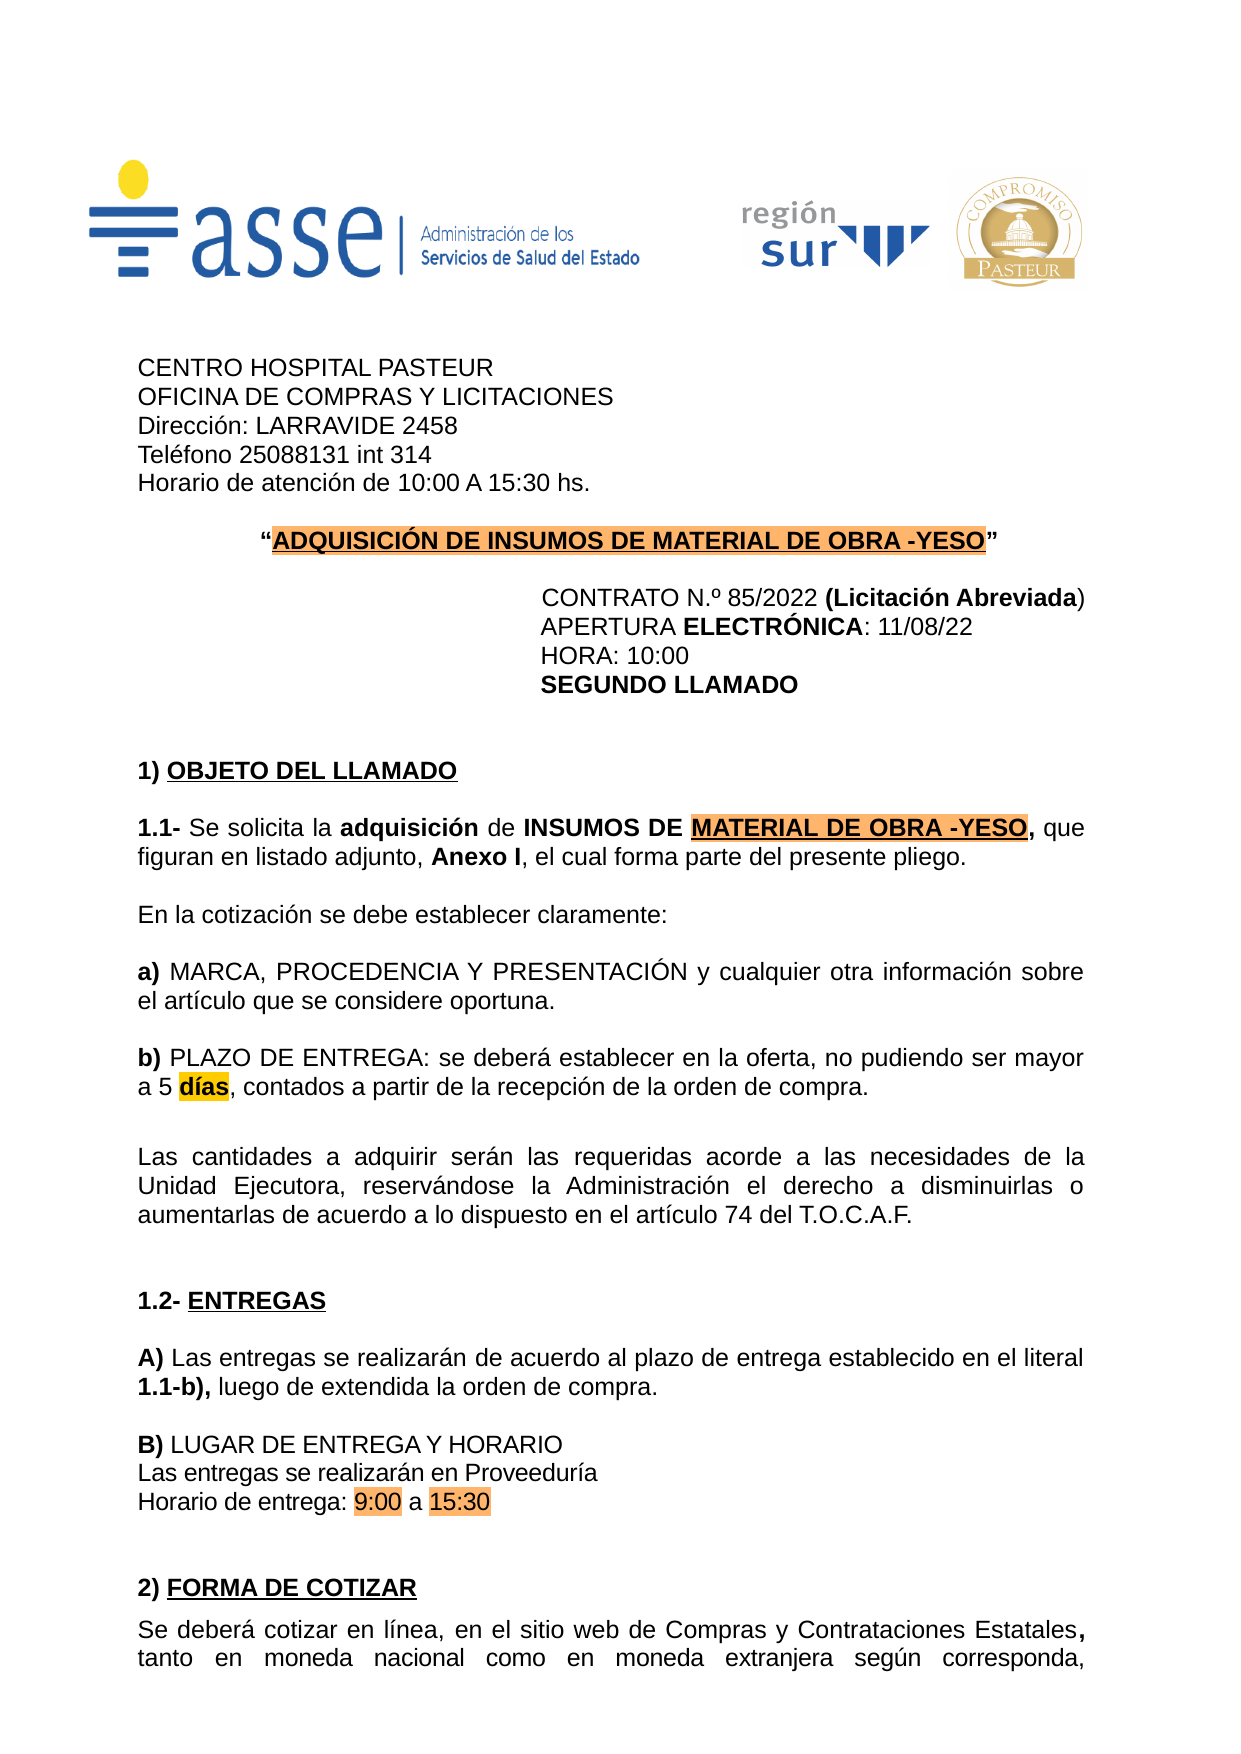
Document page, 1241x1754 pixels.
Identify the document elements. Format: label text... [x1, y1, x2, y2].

picture [946, 169, 1091, 291]
text 1.2- ENTREGAS [137, 1286, 1085, 1315]
text 2) Forma de Cotizar [137, 1573, 1085, 1602]
text Las cantidades a adquirir serán las requeridas acorde a las necesidades de la Unidad Ejecutora, reservándose la Administración el derecho a disminuirlas o aumentarlas de acuerdo a lo dispuesto en el artículo 74 del T.O.C.A.F. [137, 1142, 1085, 1228]
text OFICINA DE COMPRAS Y LICITACIONES [137, 382, 1085, 411]
text A) Las entregas se realizarán de acuerdo al plazo de entrega establecido en el literal 1.1-b), luego de extendida la orden de compra. [137, 1343, 1085, 1401]
picture [742, 200, 930, 267]
text Teléfono 25088131 int 314 [137, 440, 1085, 468]
text a) MARCA, PROCEDENCIA Y PRESENTACIÓN y cualquier otra información sobre el artículo que se considere oportuna. [137, 957, 1085, 1015]
text Horario de entrega: 9:00 a 15:30 [137, 1487, 1085, 1516]
text “ADQUISICIÓN DE INSUMOS DE MATERIAL DE OBRA -YESO” [137, 526, 1085, 555]
text En la cotización se debe establecer claramente: [137, 900, 1085, 928]
text HORA: 10:00 [137, 641, 1085, 670]
text 1) OBJETO DEL LLAMADO [137, 756, 1085, 785]
text b) PLAZO DE ENTREGA: se deberá establecer en la oferta, no pudiendo ser mayor a 5 días, contados a partir de la recepción de la orden de compra. [137, 1043, 1085, 1101]
text SEGUNDO LLAMADO [137, 670, 1085, 698]
text B) LUGAR DE ENTREGA Y HORARIO [137, 1430, 1085, 1458]
text Horario de atención de 10:00 A 15:30 hs. [137, 468, 1085, 497]
text CENTRO HOSPITAL PASTEUR [137, 353, 1085, 382]
text Se deberá cotizar en línea, en el sitio web de Compras y Contrataciones Estatales, tanto en moneda nacional como en moneda extranjera según corresponda, [137, 1615, 1085, 1672]
text APERTURA ELECTRÓNICA: 11/08/22 [137, 612, 1085, 641]
text Las entregas se realizarán en Proveeduría [137, 1458, 1085, 1487]
text CONTRATO N.º 85/2022 (Licitación Abreviada) [137, 583, 1085, 612]
picture [52, 118, 675, 321]
text Dirección: LARRAVIDE 2458 [137, 411, 1085, 440]
text 1.1- Se solicita la adquisición de INSUMOS DE MATERIAL DE OBRA -YESO, que figuran en listado adjunto, Anexo I, el cual forma parte del presente pliego. [137, 813, 1085, 871]
